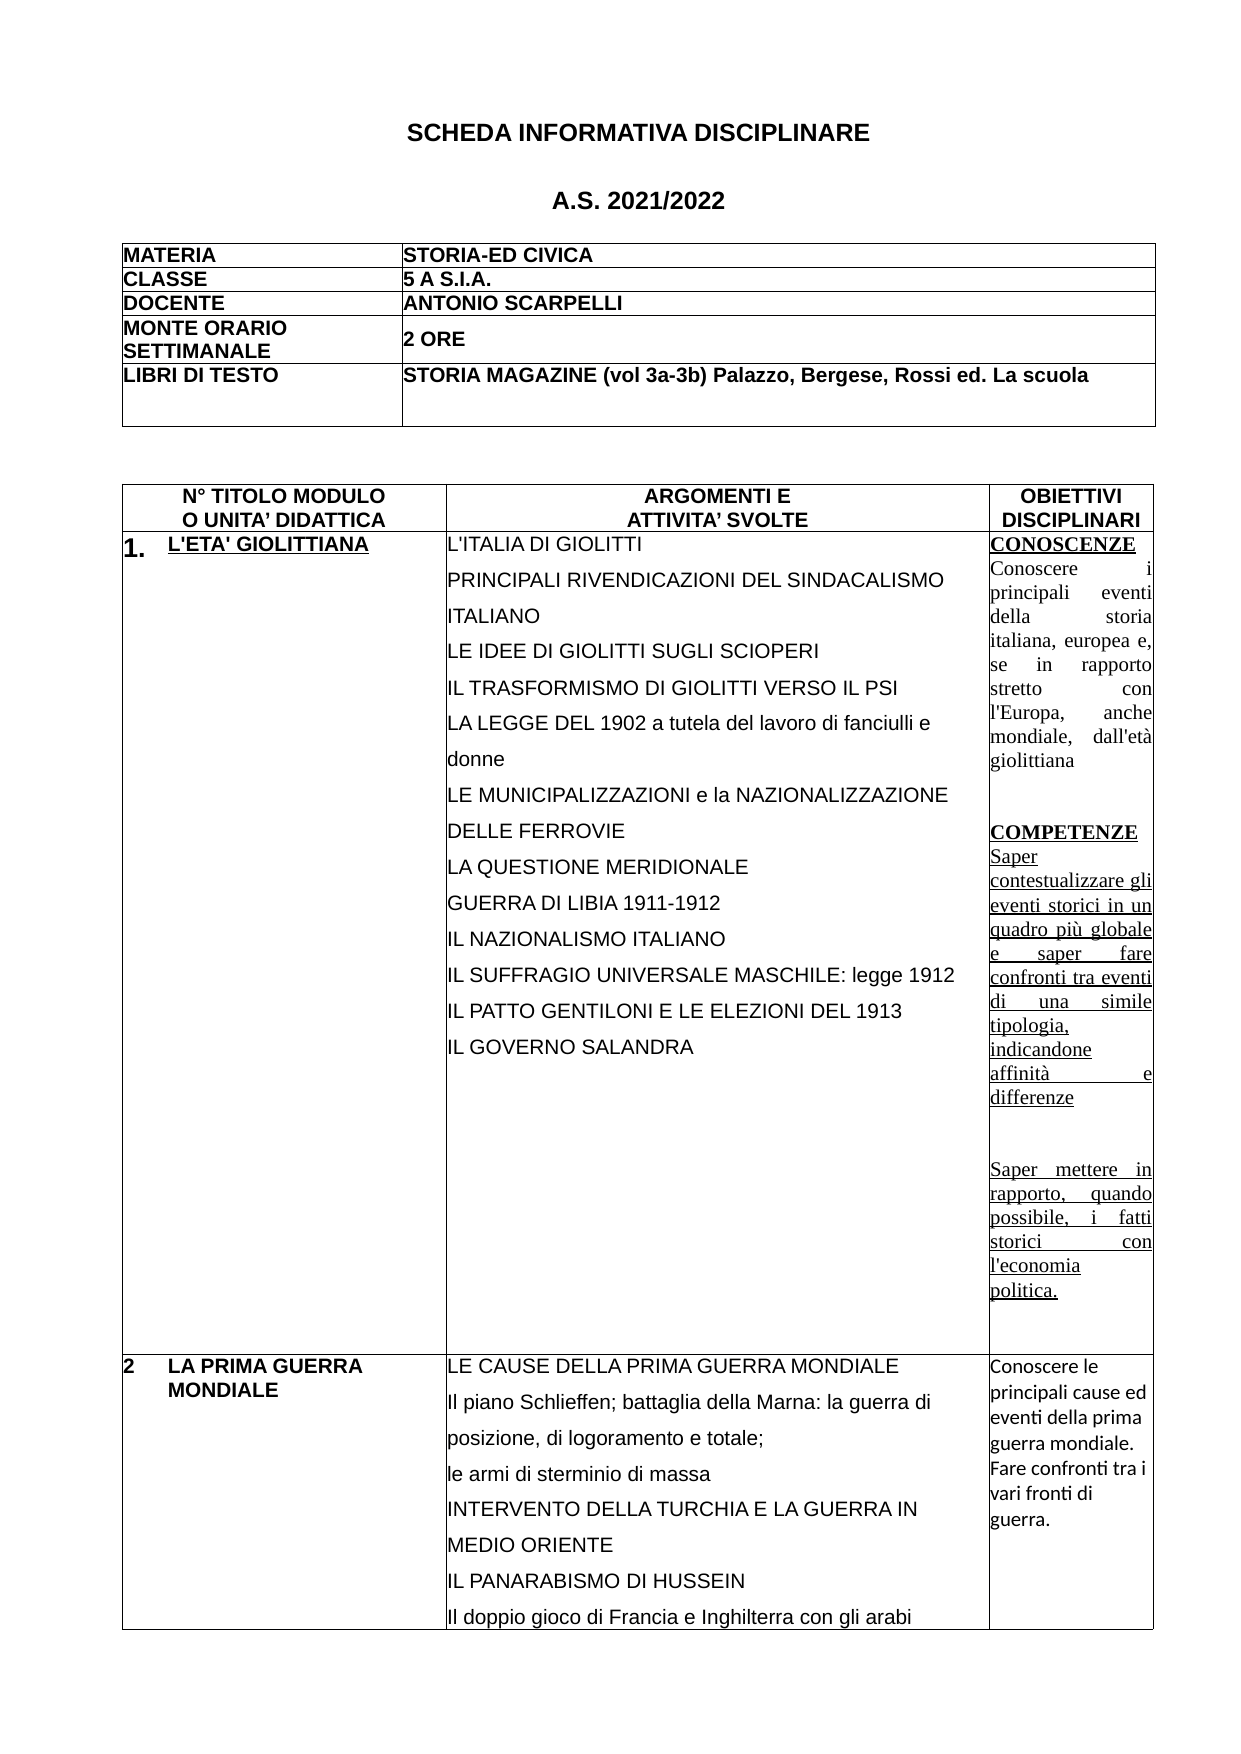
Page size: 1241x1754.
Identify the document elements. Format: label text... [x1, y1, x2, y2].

table_cell 2 [123, 1355, 167, 1629]
table_cell ANTONIO SCARPELLI [403, 292, 1155, 315]
text A.S. 2021/2022 [118, 186, 1159, 214]
table_cell L'ETA' GIOLITTIANA [167, 532, 446, 1353]
table_cell STORIA MAGAZINE (vol 3a-3b) Palazzo, Bergese, Rossi ed. La scuola [403, 364, 1155, 426]
table_header N° TITOLO MODULO O UNITA’ DIDATTICA [123, 485, 446, 531]
table_cell 5 A S.I.A. [403, 268, 1155, 291]
table_header STORIA-ED CIVICA [403, 244, 1155, 267]
table_cell [123, 532, 167, 1353]
table_cell DOCENTE [123, 292, 402, 315]
table_cell MONTE ORARIO SETTIMANALE [123, 316, 402, 363]
table_cell LE CAUSE DELLA PRIMA GUERRA MONDIALE Il piano Schlieffen; battaglia della Marna: la guerra di posizione, di logoramento e totale; le armi di sterminio di massa INTERVENTO DELLA TURCHIA E LA GUERRA IN MEDIO ORIENTE IL PANARABISMO DI HUSSEIN Il doppio gioco di Francia e Inghilterra con gli arabi [447, 1355, 989, 1629]
table_header OBIETTIVI DISCIPLINARI [990, 485, 1153, 531]
table_header MATERIA [123, 244, 402, 267]
table_header ARGOMENTI E ATTIVITA’ SVOLTE [447, 485, 989, 531]
table_cell Conoscere le principali cause ed eventi della prima guerra mondiale. Fare confronti tra i vari fronti di guerra. [990, 1355, 1153, 1629]
text SCHEDA INFORMATIVA DISCIPLINARE [118, 118, 1159, 147]
table_cell CLASSE [123, 268, 402, 291]
table_cell L'ITALIA DI GIOLITTI PRINCIPALI RIVENDICAZIONI DEL SINDACALISMO ITALIANO LE IDEE DI GIOLITTI SUGLI SCIOPERI IL TRASFORMISMO DI GIOLITTI VERSO IL PSI LA LEGGE DEL 1902 a tutela del lavoro di fanciulli e donne LE MUNICIPALIZZAZIONI e la NAZIONALIZZAZIONE DELLE FERROVIE LA QUESTIONE MERIDIONALE GUERRA DI LIBIA 1911-1912 IL NAZIONALISMO ITALIANO IL SUFFRAGIO UNIVERSALE MASCHILE: legge 1912 IL PATTO GENTILONI E LE ELEZIONI DEL 1913 IL GOVERNO SALANDRA [447, 532, 989, 1353]
table_cell LIBRI DI TESTO [123, 364, 402, 426]
table_cell CONOSCENZE Conoscere i principali eventi della storia italiana, europea e, se in rapporto stretto con l'Europa, anche mondiale, dall'età giolittiana COMPETENZE Saper contestualizzare gli eventi storici in un quadro più globale e saper fare confronti tra eventi di una simile tipologia, indicandone affinità e differenze Saper mettere in rapporto, quando possibile, i fatti storici con l'economia politica. [990, 532, 1153, 1353]
table_cell LA PRIMA GUERRA MONDIALE [167, 1355, 446, 1629]
table_cell 2 ORE [403, 316, 1155, 363]
